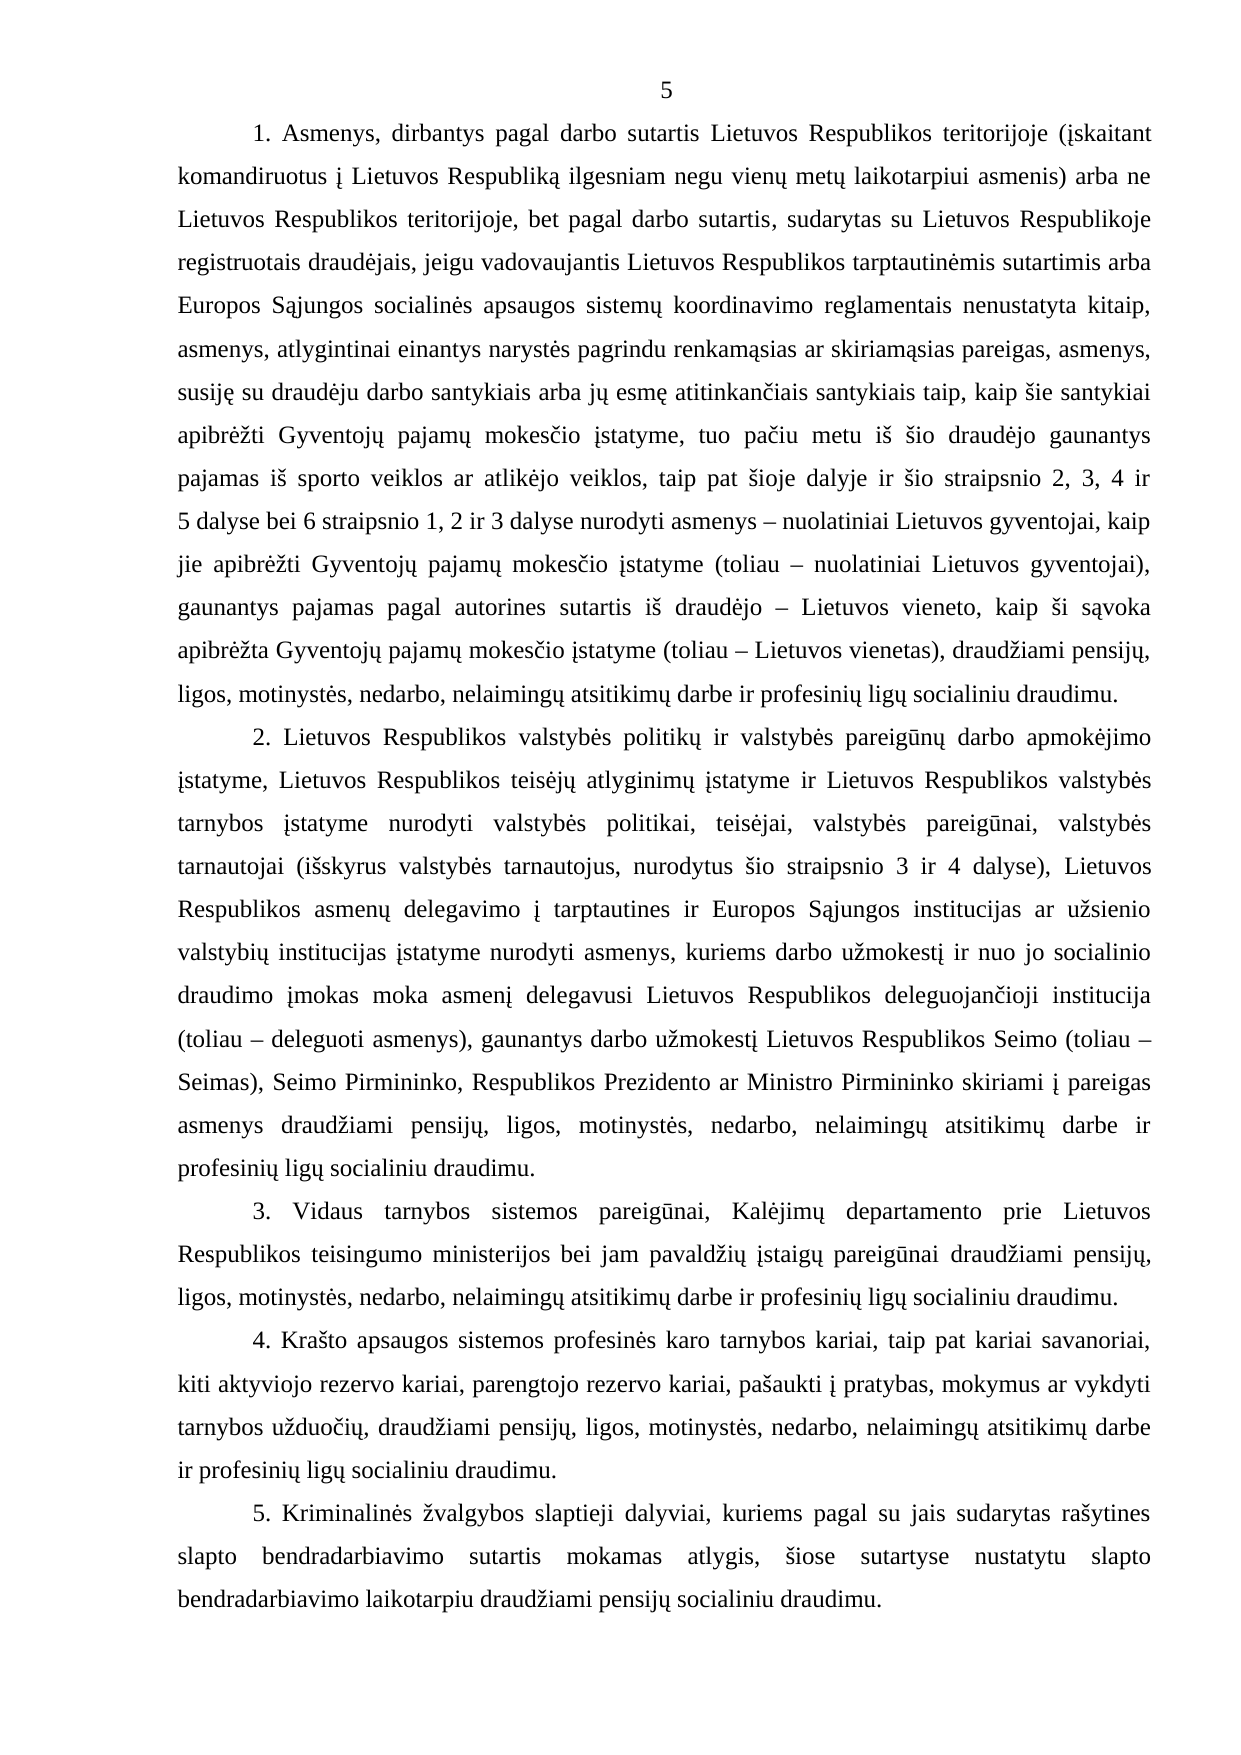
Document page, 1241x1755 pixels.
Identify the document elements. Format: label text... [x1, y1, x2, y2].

text 1. Asmenys, dirbantys pagal darbo sutartis Lietuvos Respublikos teritorijoje (įskaitant komandiruotus į Lietuvos Respubliką ilgesniam negu vienų metų laikotarpiui asmenis) arba ne Lietuvos Respublikos teritorijoje, bet pagal darbo sutartis, sudarytas su Lietuvos Respublikoje registruotais draudėjais, jeigu vadovaujantis Lietuvos Respublikos tarptautinėmis sutartimis arba Europos Sąjungos socialinės apsaugos sistemų koordinavimo reglamentais nenustatyta kitaip, asmenys, atlygintinai einantys narystės pagrindu renkamąsias ar skiriamąsias pareigas, asmenys, susiję su draudėju darbo santykiais arba jų esmę atitinkančiais santykiais taip, kaip šie santykiai apibrėžti Gyventojų pajamų mokesčio įstatyme, tuo pačiu metu iš šio draudėjo gaunantys pajamas iš sporto veiklos ar atlikėjo veiklos, taip pat šioje dalyje ir šio straipsnio 2, 3, 4 ir 5 dalyse bei 6 straipsnio 1, 2 ir 3 dalyse nurodyti asmenys – nuolatiniai Lietuvos gyventojai, kaip jie apibrėžti Gyventojų pajamų mokesčio įstatyme (toliau – nuolatiniai Lietuvos gyventojai), gaunantys pajamas pagal autorines sutartis iš draudėjo – Lietuvos vieneto, kaip ši sąvoka apibrėžta Gyventojų pajamų mokesčio įstatyme (toliau – Lietuvos vienetas), draudžiami pensijų, ligos, motinystės, nedarbo, nelaimingų atsitikimų darbe ir profesinių ligų socialiniu draudimu. [177, 118, 1152, 707]
text 2. Lietuvos Respublikos valstybės politikų ir valstybės pareigūnų darbo apmokėjimo įstatyme, Lietuvos Respublikos teisėjų atlyginimų įstatyme ir Lietuvos Respublikos valstybės tarnybos įstatyme nurodyti valstybės politikai, teisėjai, valstybės pareigūnai, valstybės tarnautojai (išskyrus valstybės tarnautojus, nurodytus šio straipsnio 3 ir 4 dalyse), Lietuvos Respublikos asmenų delegavimo į tarptautines ir Europos Sąjungos institucijas ar užsienio valstybių institucijas įstatyme nurodyti asmenys, kuriems darbo užmokestį ir nuo jo socialinio draudimo įmokas moka asmenį delegavusi Lietuvos Respublikos deleguojančioji institucija (toliau – deleguoti asmenys), gaunantys darbo užmokestį Lietuvos Respublikos Seimo (toliau – Seimas), Seimo Pirmininko, Respublikos Prezidento ar Ministro Pirmininko skiriami į pareigas asmenys draudžiami pensijų, ligos, motinystės, nedarbo, nelaimingų atsitikimų darbe ir profesinių ligų socialiniu draudimu. [177, 722, 1152, 1182]
text 3. Vidaus tarnybos sistemos pareigūnai, Kalėjimų departamento prie Lietuvos Respublikos teisingumo ministerijos bei jam pavaldžių įstaigų pareigūnai draudžiami pensijų, ligos, motinystės, nedarbo, nelaimingų atsitikimų darbe ir profesinių ligų socialiniu draudimu. [177, 1196, 1152, 1311]
text 5. Kriminalinės žvalgybos slaptieji dalyviai, kuriems pagal su jais sudarytas rašytines slapto bendradarbiavimo sutartis mokamas atlygis, šiose sutartyse nustatytu slapto bendradarbiavimo laikotarpiu draudžiami pensijų socialiniu draudimu. [177, 1498, 1152, 1613]
text 4. Krašto apsaugos sistemos profesinės karo tarnybos kariai, taip pat kariai savanoriai, kiti aktyviojo rezervo kariai, parengtojo rezervo kariai, pašaukti į pratybas, mokymus ar vykdyti tarnybos užduočių, draudžiami pensijų, ligos, motinystės, nedarbo, nelaimingų atsitikimų darbe ir profesinių ligų socialiniu draudimu. [177, 1326, 1152, 1484]
